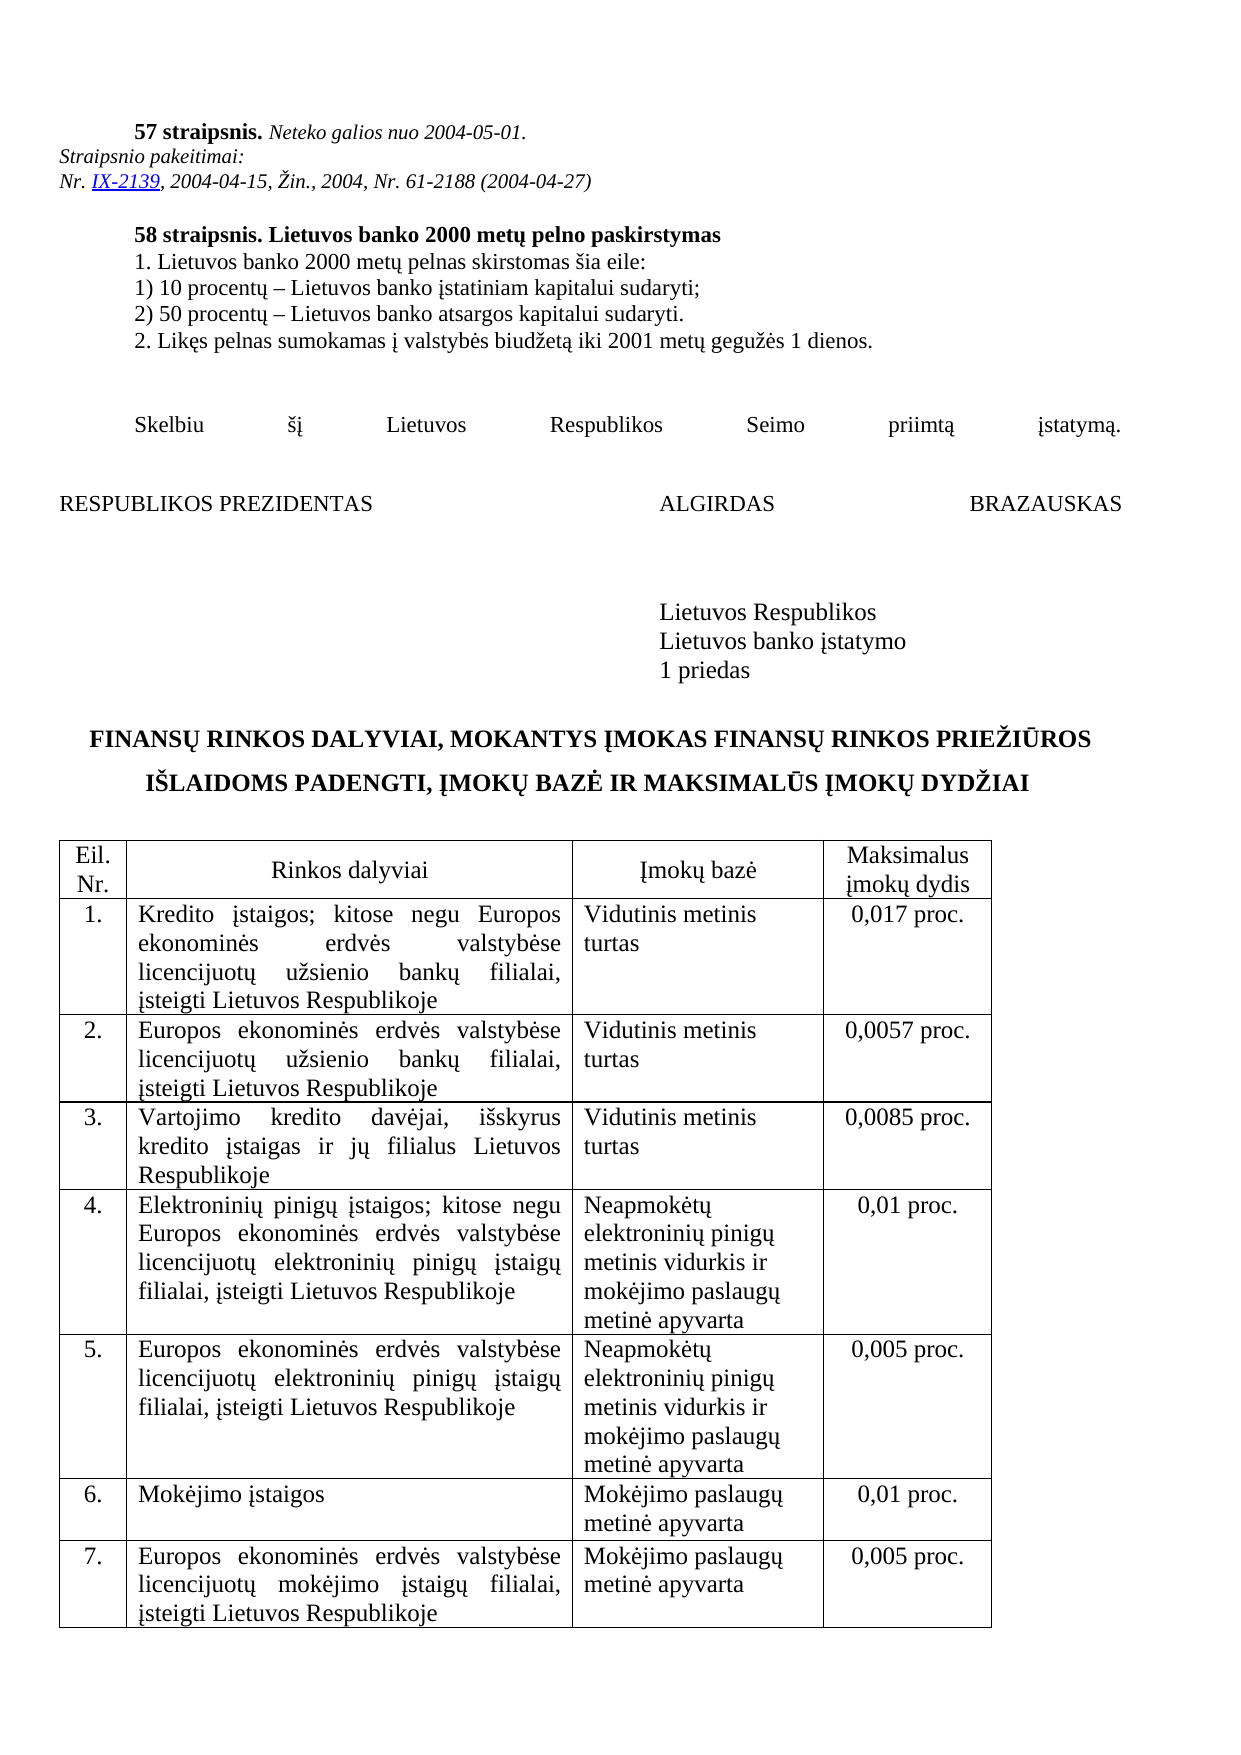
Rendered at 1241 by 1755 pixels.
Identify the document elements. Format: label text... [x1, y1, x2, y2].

table_cell 6. [60, 1479, 126, 1540]
table_header Maksimalus įmokų dydis [824, 841, 991, 898]
text 58 straipsnis. Lietuvos banko 2000 metų pelno paskirstymas [59, 221, 1122, 248]
table_cell [992, 1540, 1032, 1627]
table_cell Kredito įstaigos; kitose negu Europos ekonominės erdvės valstybėse licencijuotų užsienio bankų filialai, įsteigti Lietuvos Respublikoje [127, 899, 572, 1014]
table_cell 1. [60, 899, 126, 1014]
text 1) 10 procentų – Lietuvos banko įstatiniam kapitalui sudaryti; [59, 274, 1122, 300]
text Lietuvos banko įstatymo [59, 626, 1122, 655]
table_header Įmokų bazė [573, 841, 823, 898]
table_cell Vidutinis metinis turtas [573, 899, 823, 1014]
table_cell 3. [60, 1103, 126, 1189]
table_cell 2. [60, 1015, 126, 1101]
table_cell Elektroninių pinigų įstaigos; kitose negu Europos ekonominės erdvės valstybėse licencijuotų elektroninių pinigų įstaigų filialai, įsteigti Lietuvos Respublikoje [127, 1190, 572, 1333]
table_cell 0,0085 proc. [824, 1103, 991, 1189]
table_cell 7. [60, 1541, 126, 1627]
table_header [992, 840, 1032, 898]
table_cell 4. [60, 1190, 126, 1333]
text Skelbiu šį Lietuvos Respublikos Seimo priimtą įstatymą. RESPUBLIKOS PREZIDENTAS ALGIRDAS BRAZAUSKAS [59, 411, 1122, 542]
table_cell Mokėjimo įstaigos [127, 1479, 572, 1540]
text Straipsnio pakeitimai: [59, 144, 1122, 168]
table_cell 0,005 proc. [824, 1541, 991, 1627]
table_cell Europos ekonominės erdvės valstybėse licencijuotų mokėjimo įstaigų filialai, įsteigti Lietuvos Respublikoje [127, 1541, 572, 1627]
text Nr. IX-2139, 2004-04-15, Žin., 2004, Nr. 61-2188 (2004-04-27) [59, 168, 1122, 193]
table_cell Vartojimo kredito davėjai, išskyrus kredito įstaigas ir jų filialus Lietuvos Respublikoje [127, 1103, 572, 1189]
table_cell Vidutinis metinis turtas [573, 1103, 823, 1189]
table_header Eil. Nr. [60, 841, 126, 898]
table_cell [992, 1189, 1032, 1333]
text FINANSŲ RINKOS DALYVIAI, MOKANTYS ĮMOKAS FINANSŲ RINKOS PRIEŽIŪROS IŠLAIDOMS PADENGTI, ĮMOKŲ BAZĖ IR MAKSIMALŪS ĮMOKŲ DYDŽIAI [59, 724, 1122, 796]
table_cell 0,01 proc. [824, 1479, 991, 1540]
table_cell Neapmokėtų elektroninių pinigų metinis vidurkis ir mokėjimo paslaugų metinė apyvarta [573, 1335, 823, 1478]
table_cell [992, 1014, 1032, 1101]
table_cell [992, 1101, 1032, 1189]
table_cell Neapmokėtų elektroninių pinigų metinis vidurkis ir mokėjimo paslaugų metinė apyvarta [573, 1190, 823, 1333]
text Lietuvos Respublikos [59, 597, 1122, 626]
table_header Rinkos dalyviai [127, 841, 572, 898]
table_cell Vidutinis metinis turtas [573, 1015, 823, 1101]
text 2. Likęs pelnas sumokamas į valstybės biudžetą iki 2001 metų gegužės 1 dienos. [59, 327, 1122, 353]
table_cell 0,0057 proc. [824, 1015, 991, 1101]
table_cell Europos ekonominės erdvės valstybėse licencijuotų užsienio bankų filialai, įsteigti Lietuvos Respublikoje [127, 1015, 572, 1101]
table_cell 0,005 proc. [824, 1335, 991, 1478]
table_cell 5. [60, 1335, 126, 1478]
text 1 priedas [59, 655, 1122, 684]
text 2) 50 procentų – Lietuvos banko atsargos kapitalui sudaryti. [59, 300, 1122, 327]
table_cell [992, 1334, 1032, 1478]
table_cell Mokėjimo paslaugų metinė apyvarta [573, 1541, 823, 1627]
text 57 straipsnis. Neteko galios nuo 2004-05-01. [59, 118, 1122, 144]
table_cell 0,01 proc. [824, 1190, 991, 1333]
table_cell Europos ekonominės erdvės valstybėse licencijuotų elektroninių pinigų įstaigų filialai, įsteigti Lietuvos Respublikoje [127, 1335, 572, 1478]
table_cell Mokėjimo paslaugų metinė apyvarta [573, 1479, 823, 1540]
table_cell [992, 898, 1032, 1014]
text 1. Lietuvos banko 2000 metų pelnas skirstomas šia eile: [59, 248, 1122, 274]
table_cell 0,017 proc. [824, 899, 991, 1014]
table_cell [992, 1478, 1032, 1540]
